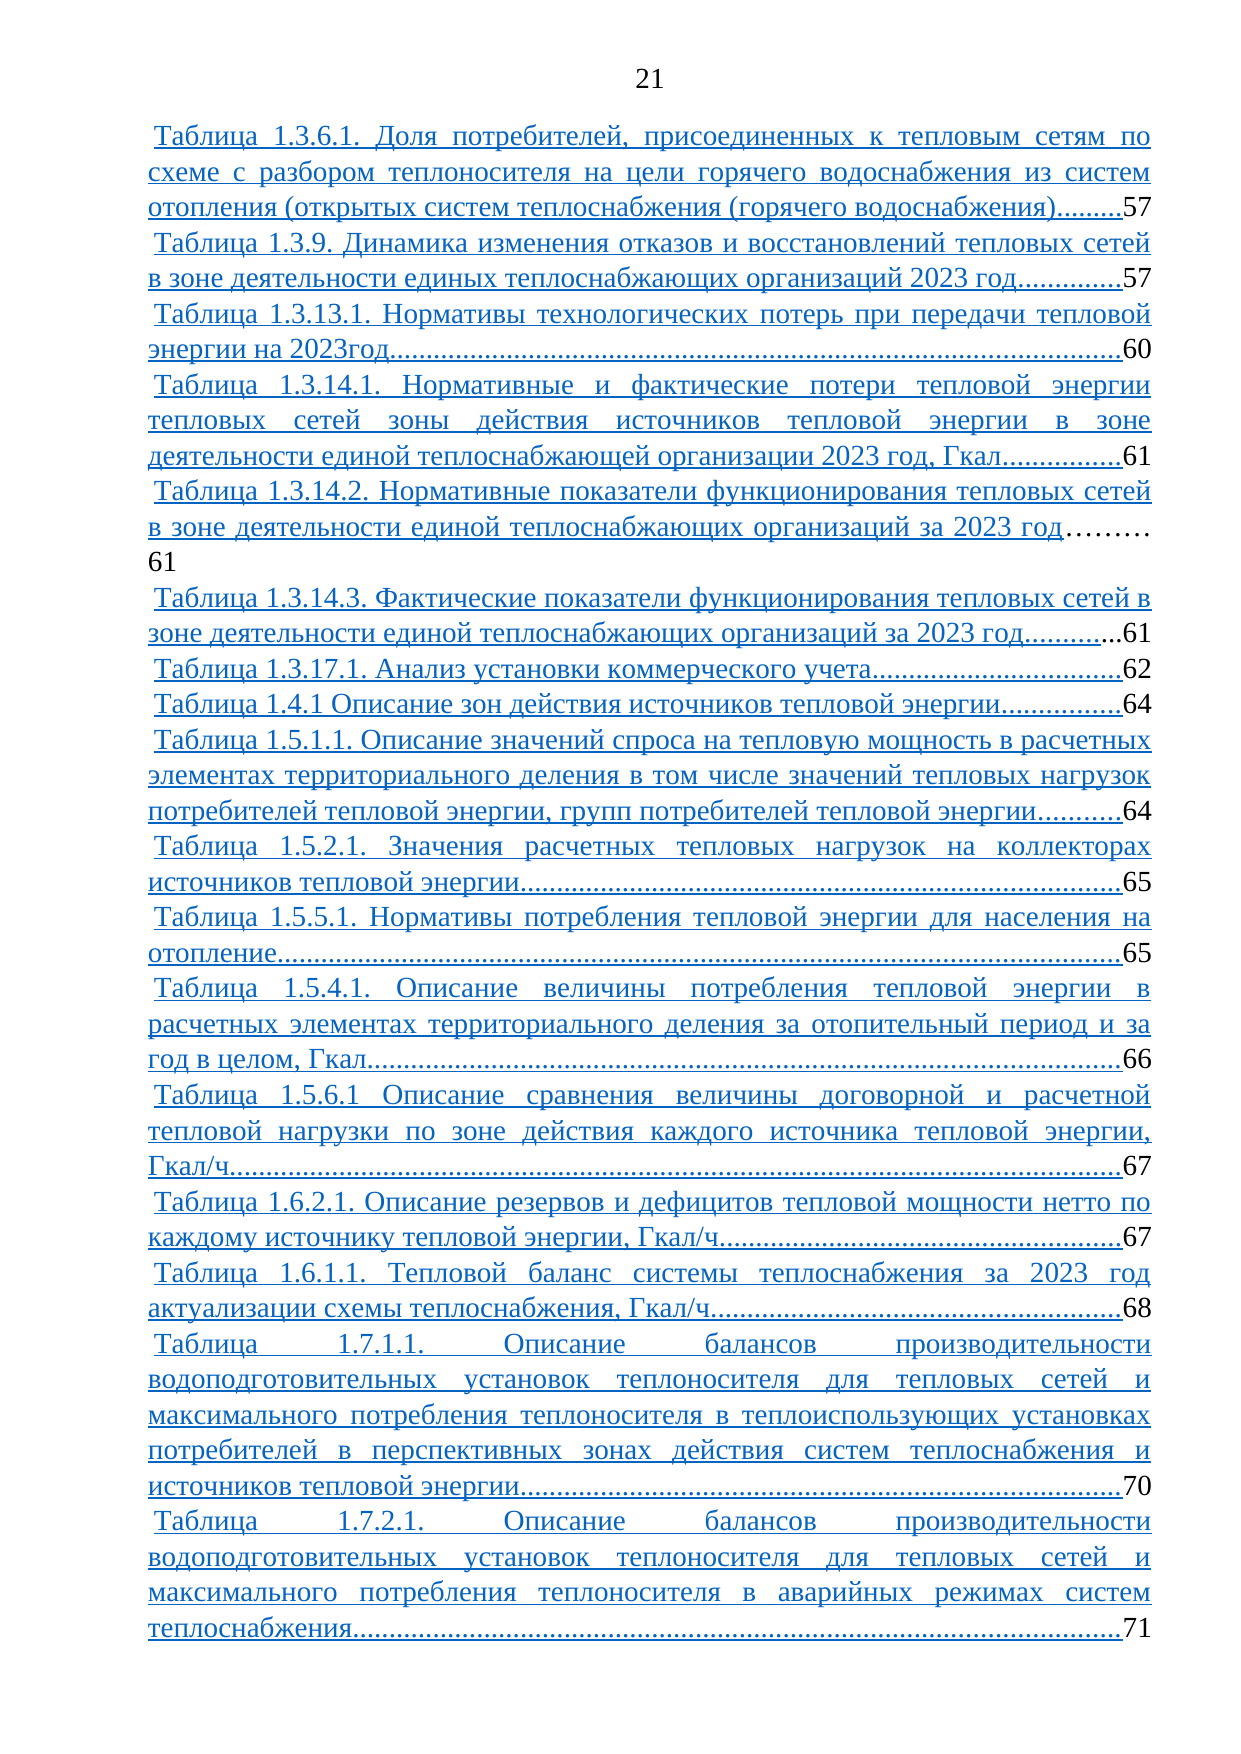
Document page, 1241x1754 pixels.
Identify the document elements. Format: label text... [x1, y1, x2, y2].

text Таблица 1.3.14.1. Нормативные и фактические потери тепловой энергии тепловых сетей зоны действия источников тепловой энергии в зоне деятельности единой теплоснабжающей организации 2023 год, Гкал 61 [148, 433, 1152, 471]
text Таблица 1.6.1.1. Тепловой баланс системы теплоснабжения за 2023 год актуализации схемы теплоснабжения, Гкал/ч 68 [148, 1255, 1152, 1324]
text Таблица 1.5.5.1. Нормативы потребления тепловой энергии для населения на отопление 65 [148, 899, 1152, 969]
text Таблица 1.5.4.1. Описание величины потребления тепловой энергии в расчетных элементах территориального деления за отопительный период и за год в целом, Гкал 66 [148, 971, 1152, 1075]
text Таблица 1.5.2.1. Значения расчетных тепловых нагрузок на коллекторах источников тепловой энергии 65 [148, 828, 1152, 898]
text Таблица 1.3.13.1. Нормативы технологических потерь при передачи тепловой энергии на 2023год 60 [148, 296, 1152, 365]
text Таблица 1.5.6.1 Описание сравнения величины договорной и расчетной тепловой нагрузки по зоне действия каждого источника тепловой энергии, Гкал/ч 67 [148, 1077, 1152, 1142]
text Таблица 1.3.17.1. Анализ установки коммерческого учета 62 [148, 651, 1152, 684]
text Таблица 1.5.6.1 Описание сравнения величины договорной и расчетной тепловой нагрузки по зоне действия каждого источника тепловой энергии, Гкал/ч 67 [148, 1143, 1152, 1182]
text Таблица 1.3.14.1. Нормативные и фактические потери тепловой энергии тепловых сетей зоны действия источников тепловой энергии в зоне деятельности единой теплоснабжающей организации 2023 год, Гкал 61 [148, 367, 1152, 431]
text Таблица 1.4.1 Описание зон действия источников тепловой энергии 64 [148, 686, 1152, 720]
text Таблица 1.6.2.1. Описание резервов и дефицитов тепловой мощности нетто по каждому источнику тепловой энергии, Гкал/ч 67 [148, 1184, 1152, 1253]
text Таблица 1.5.1.1. Описание значений спроса на тепловую мощность в расчетных элементах территориального деления в том числе значений тепловых нагрузок потребителей тепловой энергии, групп потребителей тепловой энергии 64 [148, 722, 1152, 827]
text Таблица 1.3.9. Динамика изменения отказов и восстановлений тепловых сетей в зоне деятельности единых теплоснабжающих организаций 2023 год 57 [148, 225, 1152, 294]
text Таблица 1.7.2.1. Описание балансов производительности водоподготовительных установок теплоносителя для тепловых сетей и максимального потребления теплоносителя в аварийных режимах систем теплоснабжения 71 [148, 1503, 1152, 1604]
text Таблица 1.7.2.1. Описание балансов производительности водоподготовительных установок теплоносителя для тепловых сетей и максимального потребления теплоносителя в аварийных режимах систем теплоснабжения 71 [148, 1605, 1152, 1643]
text Таблица 1.7.1.1. Описание балансов производительности водоподготовительных установок теплоносителя для тепловых сетей и максимального потребления теплоносителя в теплоиспользующих установках потребителей в перспективных зонах действия систем теплоснабжения и источников тепловой энергии 70 [148, 1326, 1152, 1501]
text Таблица 1.3.6.1. Доля потребителей, присоединенных к тепловым сетям по схеме с разбором теплоносителя на цели горячего водоснабжения из систем отопления (открытых систем теплоснабжения (горячего водоснабжения) 57 [148, 118, 1152, 223]
text Таблица 1.3.14.3. Фактические показатели функционирования тепловых сетей в зоне деятельности единой теплоснабжающих организаций за 2023 год ...61 [148, 580, 1152, 649]
text Таблица 1.3.14.2. Нормативные показатели функционирования тепловых сетей в зоне деятельности единой теплоснабжающих организаций за 2023 год………61 [148, 473, 1152, 578]
